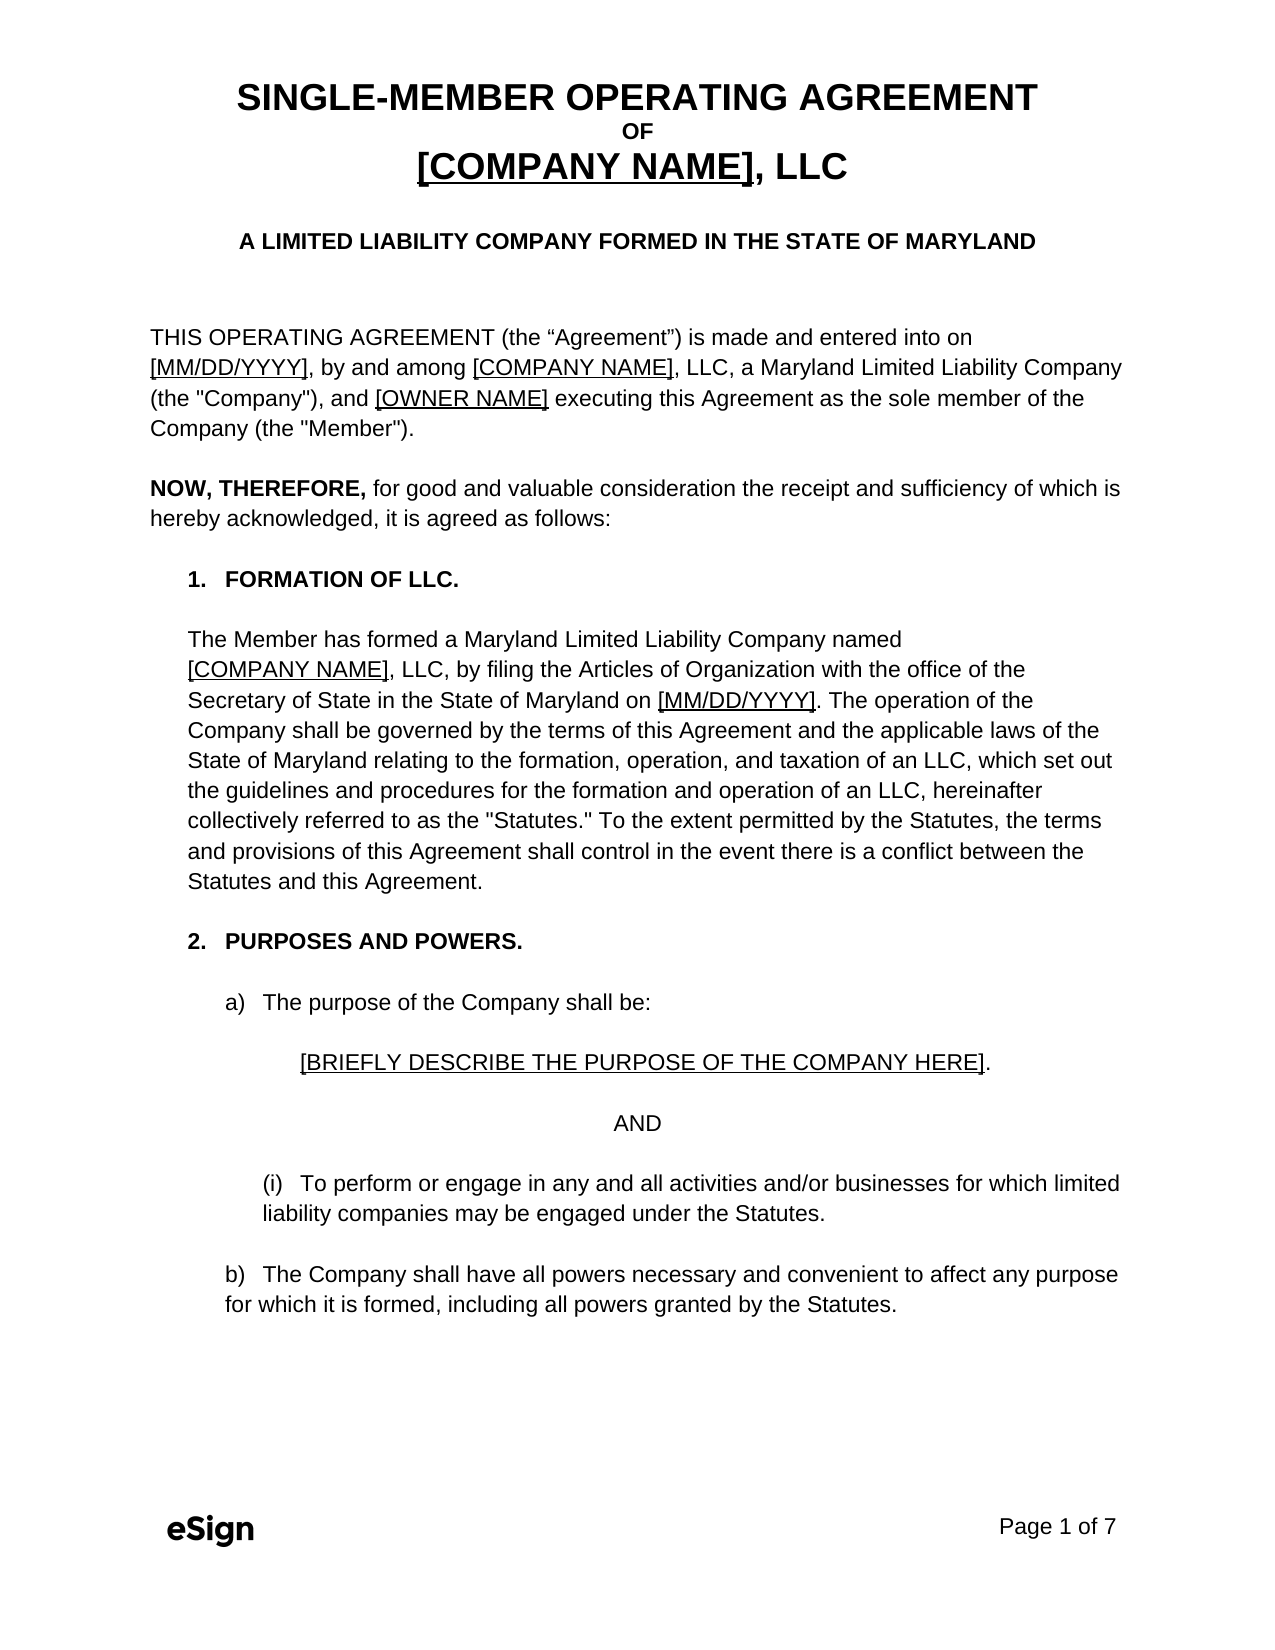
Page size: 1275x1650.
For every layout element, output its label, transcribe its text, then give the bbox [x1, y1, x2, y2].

list FORMATION OF LLC. [187, 566, 1125, 622]
text [BRIEFLY DESCRIBE THE PURPOSE OF THE COMPANY HERE]. [300, 1049, 1125, 1076]
list The Company shall have all powers necessary and convenient to affect any purpose for which it is formed, including all powers granted by the Statutes. [225, 1261, 1125, 1317]
text The Member has formed a Maryland Limited Liability Company named [187, 626, 1125, 653]
text [COMPANY NAME], LLC, by filing the Articles of Organization with the office of the Secretary of State in the State of Maryland on [MM/DD/YYYY]. The operation of the Company shall be governed by the terms of this Agreement and the applicable laws of the State of Maryland relating to the formation, operation, and taxation of an LLC, which set out the guidelines and procedures for the formation and operation of an LLC, hereinafter collectively referred to as the "Statutes." To the extent permitted by the Statutes, the terms and provisions of this Agreement shall control in the event there is a conflict between the Statutes and this Agreement. [187, 656, 1125, 894]
text [COMPANY NAME], LLC [150, 144, 1125, 188]
text NOW, THEREFORE, for good and valuable consideration the receipt and sufficiency of which is hereby acknowledged, it is agreed as follows: [150, 475, 1125, 532]
text OF [150, 118, 1125, 144]
text AND [150, 1109, 1125, 1136]
text THIS OPERATING AGREEMENT (the “Agreement”) is made and entered into on [MM/DD/YYYY], by and among [COMPANY NAME], LLC, a Maryland Limited Liability Company (the "Company"), and [OWNER NAME] executing this Agreement as the sole member of the Company (the "Member"). [150, 324, 1125, 441]
list PURPOSES AND POWERS. [187, 928, 1125, 985]
list The purpose of the Company shall be: [225, 989, 1125, 1045]
list To perform or engage in any and all activities and/or businesses for which limited liability companies may be engaged under the Statutes. [262, 1170, 1125, 1227]
subtitle SINGLE-MEMBER OPERATING AGREEMENT [150, 75, 1125, 118]
text A LIMITED LIABILITY COMPANY FORMED IN THE STATE OF MARYLAND [150, 228, 1125, 255]
